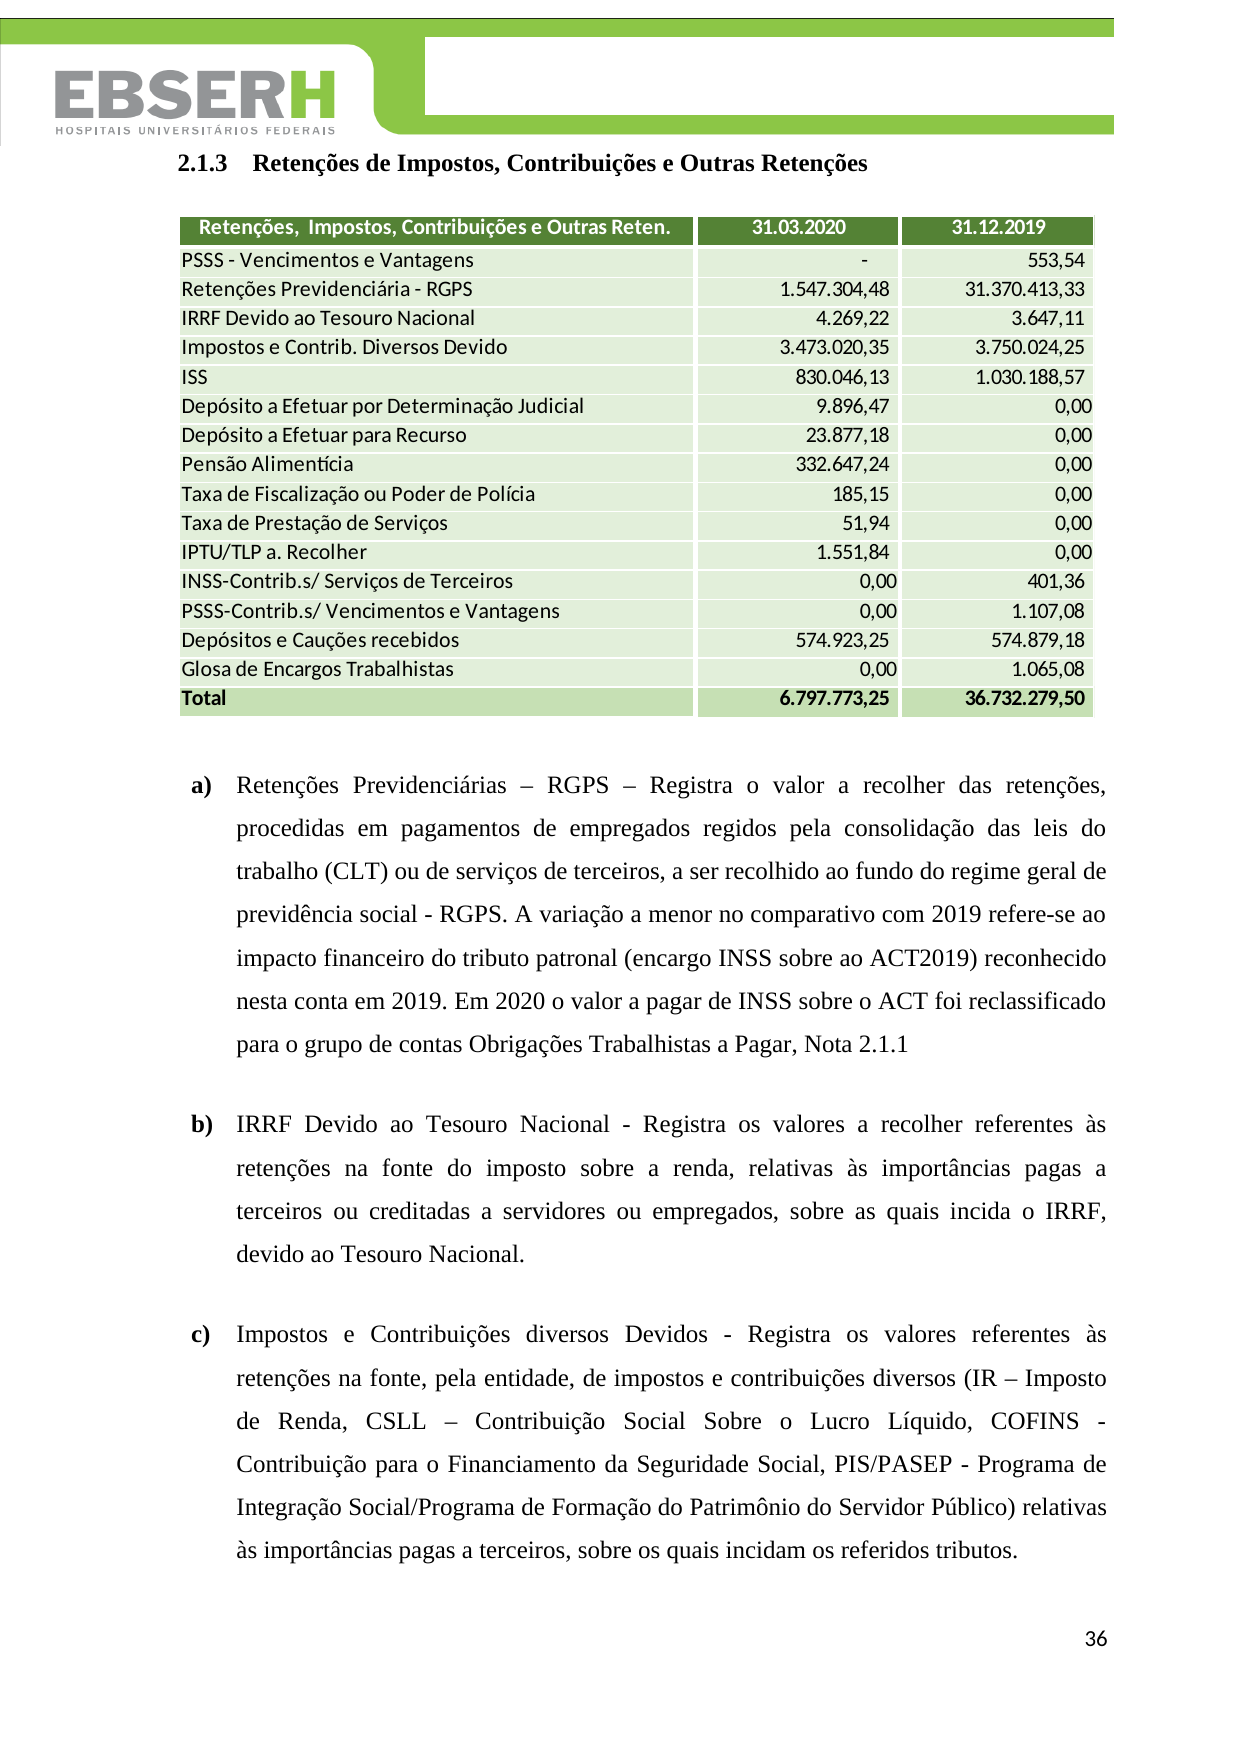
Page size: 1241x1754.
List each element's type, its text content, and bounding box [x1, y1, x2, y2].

list IRRF Devido ao Tesouro Nacional - Registra os valores a recolher referentes às retenções na fonte do imposto sobre a renda, relativas às importâncias pagas a terceiros ou creditadas a servidores ou empregados, sobre as quais incida o IRRF, devido ao Tesouro Nacional. [191, 1109, 1107, 1268]
list Impostos e Contribuições diversos Devidos - Registra os valores referentes às retenções na fonte, pela entidade, de impostos e contribuições diversos (IR – Imposto de Renda, CSLL – Contribuição Social Sobre o Lucro Líquido, COFINS - Contribuição para o Financiamento da Seguridade Social, PIS/PASEP - Programa de Integração Social/Programa de Formação do Patrimônio do Servidor Público) relativas às importâncias pagas a terceiros, sobre os quais incidam os referidos tributos. [191, 1319, 1107, 1564]
list Retenções de Impostos, Contribuições e Outras Retenções [177, 148, 1107, 176]
list Retenções Previdenciárias – RGPS – Registra o valor a recolher das retenções, procedidas em pagamentos de empregados regidos pela consolidação das leis do trabalho (CLT) ou de serviços de terceiros, a ser recolhido ao fundo do regime geral de previdência social - RGPS. A variação a menor no comparativo com 2019 refere-se ao impacto financeiro do tributo patronal (encargo INSS sobre ao ACT2019) reconhecido nesta conta em 2019. Em 2020 o valor a pagar de INSS sobre o ACT foi reclassificado para o grupo de contas Obrigações Trabalhistas a Pagar, Nota 2.1.1 [191, 770, 1107, 1058]
